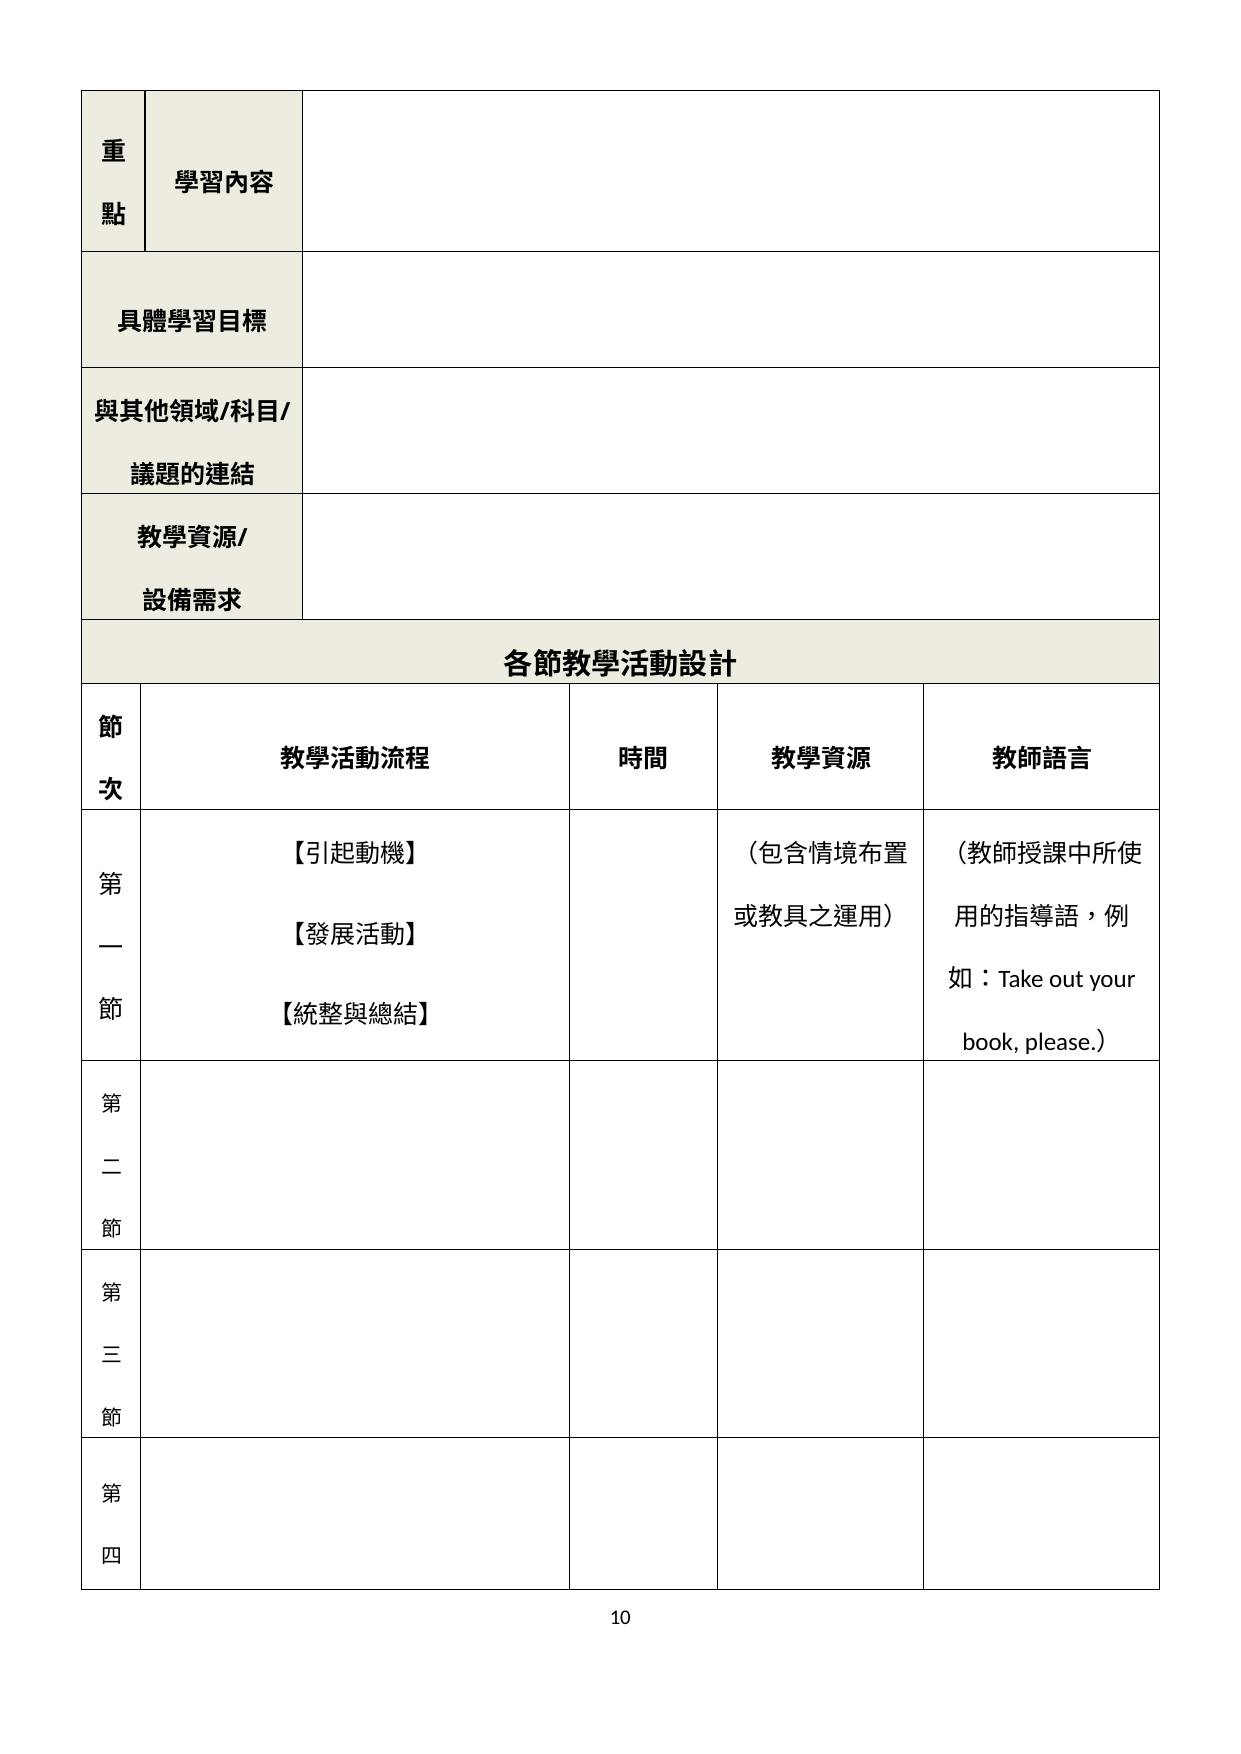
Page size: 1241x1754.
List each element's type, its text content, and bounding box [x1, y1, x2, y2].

table_cell 教學資源/ 設備需求 [82, 494, 302, 619]
table_cell [924, 1061, 1159, 1248]
table_cell [570, 1438, 717, 1588]
table_cell [303, 252, 1159, 367]
table_cell [570, 1061, 717, 1248]
table_cell 時間 [570, 684, 717, 809]
table_cell [718, 1250, 923, 1437]
table_cell [718, 1438, 923, 1588]
table_cell 重點 [82, 91, 144, 251]
table_cell 學習內容 [146, 91, 302, 251]
table_cell [570, 1250, 717, 1437]
table_cell 與其他領域/科目/議題的連結 [82, 368, 302, 493]
table_cell [141, 1438, 569, 1588]
table_cell （包含情境布置或教具之運用） [718, 810, 923, 1060]
table_cell 第 四 [82, 1438, 140, 1588]
table_cell 第 三 節 [82, 1250, 140, 1437]
table_cell [303, 91, 1159, 251]
table_cell [141, 1061, 569, 1248]
table_cell 【引起動機】 【發展活動】 【統整與總結】 [141, 810, 569, 1060]
table_cell [303, 494, 1159, 619]
table_cell 教學資源 [718, 684, 923, 809]
table_cell 教師語言 [924, 684, 1159, 809]
table_cell 第 二 節 [82, 1061, 140, 1248]
table_cell 教學活動流程 [141, 684, 569, 809]
table_cell 節次 [82, 684, 140, 809]
table_cell [924, 1438, 1159, 1588]
table_cell [924, 1250, 1159, 1437]
table_cell [570, 810, 717, 1060]
table_cell 第 一 節 [82, 810, 140, 1060]
table_cell 具體學習目標 [82, 252, 302, 367]
table_cell [303, 368, 1159, 493]
table_cell [141, 1250, 569, 1437]
table_cell [718, 1061, 923, 1248]
table_cell 各節教學活動設計 [82, 620, 1159, 683]
table_cell （教師授課中所使用的指導語，例如：Take out your book, please.） [924, 810, 1159, 1060]
